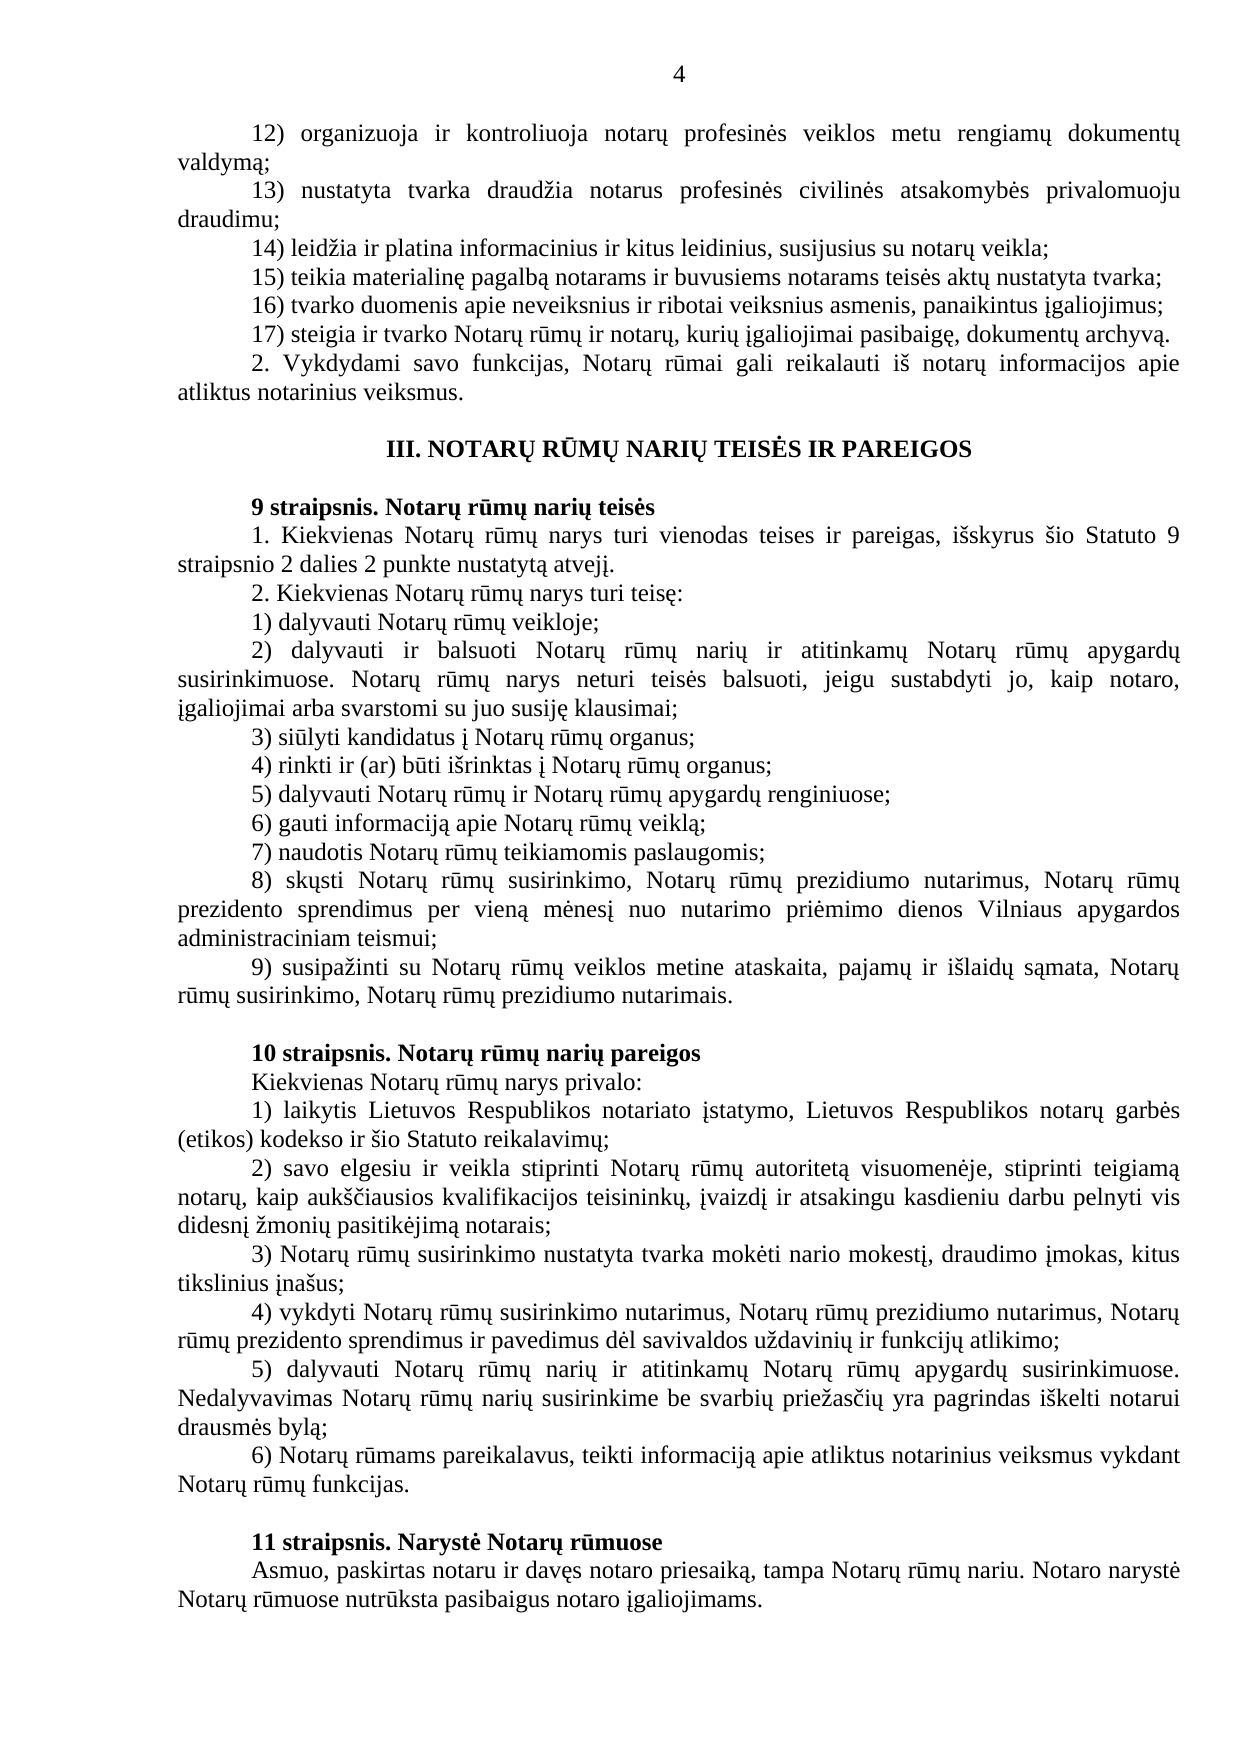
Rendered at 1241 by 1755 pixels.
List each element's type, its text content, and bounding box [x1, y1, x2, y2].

text 9 straipsnis. Notarų rūmų narių teisės [177, 492, 1181, 521]
text 4) vykdyti Notarų rūmų susirinkimo nutarimus, Notarų rūmų prezidiumo nutarimus, Notarų rūmų prezidento sprendimus ir pavedimus dėl savivaldos uždavinių ir funkcijų atlikimo; [177, 1297, 1181, 1354]
text III. NOTARŲ RŪMŲ NARIŲ TEISĖS IR PAREIGOS [177, 434, 1181, 463]
text 4) rinkti ir (ar) būti išrinktas į Notarų rūmų organus; [177, 751, 1181, 779]
text 16) tvarko duomenis apie neveiksnius ir ribotai veiksnius asmenis, panaikintus įgaliojimus; [177, 291, 1181, 319]
text Kiekvienas Notarų rūmų narys privalo: [177, 1067, 1181, 1096]
text Asmuo, paskirtas notaru ir davęs notaro priesaiką, tampa Notarų rūmų nariu. Notaro narystė Notarų rūmuose nutrūksta pasibaigus notaro įgaliojimams. [177, 1556, 1181, 1613]
text 7) naudotis Notarų rūmų teikiamomis paslaugomis; [177, 837, 1181, 866]
text 5) dalyvauti Notarų rūmų narių ir atitinkamų Notarų rūmų apygardų susirinkimuose. Nedalyvavimas Notarų rūmų narių susirinkime be svarbių priežasčių yra pagrindas iškelti notarui drausmės bylą; [177, 1354, 1181, 1441]
text 6) Notarų rūmams pareikalavus, teikti informaciją apie atliktus notarinius veiksmus vykdant Notarų rūmų funkcijas. [177, 1441, 1181, 1498]
text 2) dalyvauti ir balsuoti Notarų rūmų narių ir atitinkamų Notarų rūmų apygardų susirinkimuose. Notarų rūmų narys neturi teisės balsuoti, jeigu sustabdyti jo, kaip notaro, įgaliojimai arba svarstomi su juo susiję klausimai; [177, 636, 1181, 722]
text 9) susipažinti su Notarų rūmų veiklos metine ataskaita, pajamų ir išlaidų sąmata, Notarų rūmų susirinkimo, Notarų rūmų prezidiumo nutarimais. [177, 952, 1181, 1009]
text 17) steigia ir tvarko Notarų rūmų ir notarų, kurių įgaliojimai pasibaigę, dokumentų archyvą. [177, 319, 1181, 348]
text 3) siūlyti kandidatus į Notarų rūmų organus; [177, 722, 1181, 751]
text 1) dalyvauti Notarų rūmų veikloje; [177, 607, 1181, 636]
text 2. Vykdydami savo funkcijas, Notarų rūmai gali reikalauti iš notarų informacijos apie atliktus notarinius veiksmus. [177, 348, 1181, 406]
text 2. Kiekvienas Notarų rūmų narys turi teisę: [177, 578, 1181, 607]
text 1) laikytis Lietuvos Respublikos notariato įstatymo, Lietuvos Respublikos notarų garbės (etikos) kodekso ir šio Statuto reikalavimų; [177, 1096, 1181, 1153]
text 14) leidžia ir platina informacinius ir kitus leidinius, susijusius su notarų veikla; [177, 233, 1181, 262]
text 3) Notarų rūmų susirinkimo nustatyta tvarka mokėti nario mokestį, draudimo įmokas, kitus tikslinius įnašus; [177, 1239, 1181, 1297]
text 2) savo elgesiu ir veikla stiprinti Notarų rūmų autoritetą visuomenėje, stiprinti teigiamą notarų, kaip aukščiausios kvalifikacijos teisininkų, įvaizdį ir atsakingu kasdieniu darbu pelnyti vis didesnį žmonių pasitikėjimą notarais; [177, 1153, 1181, 1239]
text 11 straipsnis. Narystė Notarų rūmuose [177, 1527, 1181, 1556]
text 6) gauti informaciją apie Notarų rūmų veiklą; [177, 808, 1181, 837]
text 1. Kiekvienas Notarų rūmų narys turi vienodas teises ir pareigas, išskyrus šio Statuto 9 straipsnio 2 dalies 2 punkte nustatytą atvejį. [177, 521, 1181, 578]
text 15) teikia materialinę pagalbą notarams ir buvusiems notarams teisės aktų nustatyta tvarka; [177, 262, 1181, 291]
text 8) skųsti Notarų rūmų susirinkimo, Notarų rūmų prezidiumo nutarimus, Notarų rūmų prezidento sprendimus per vieną mėnesį nuo nutarimo priėmimo dienos Vilniaus apygardos administraciniam teismui; [177, 866, 1181, 952]
text 13) nustatyta tvarka draudžia notarus profesinės civilinės atsakomybės privalomuoju draudimu; [177, 176, 1181, 233]
text 5) dalyvauti Notarų rūmų ir Notarų rūmų apygardų renginiuose; [177, 779, 1181, 808]
text 10 straipsnis. Notarų rūmų narių pareigos [177, 1038, 1181, 1067]
text 12) organizuoja ir kontroliuoja notarų profesinės veiklos metu rengiamų dokumentų valdymą; [177, 118, 1181, 176]
